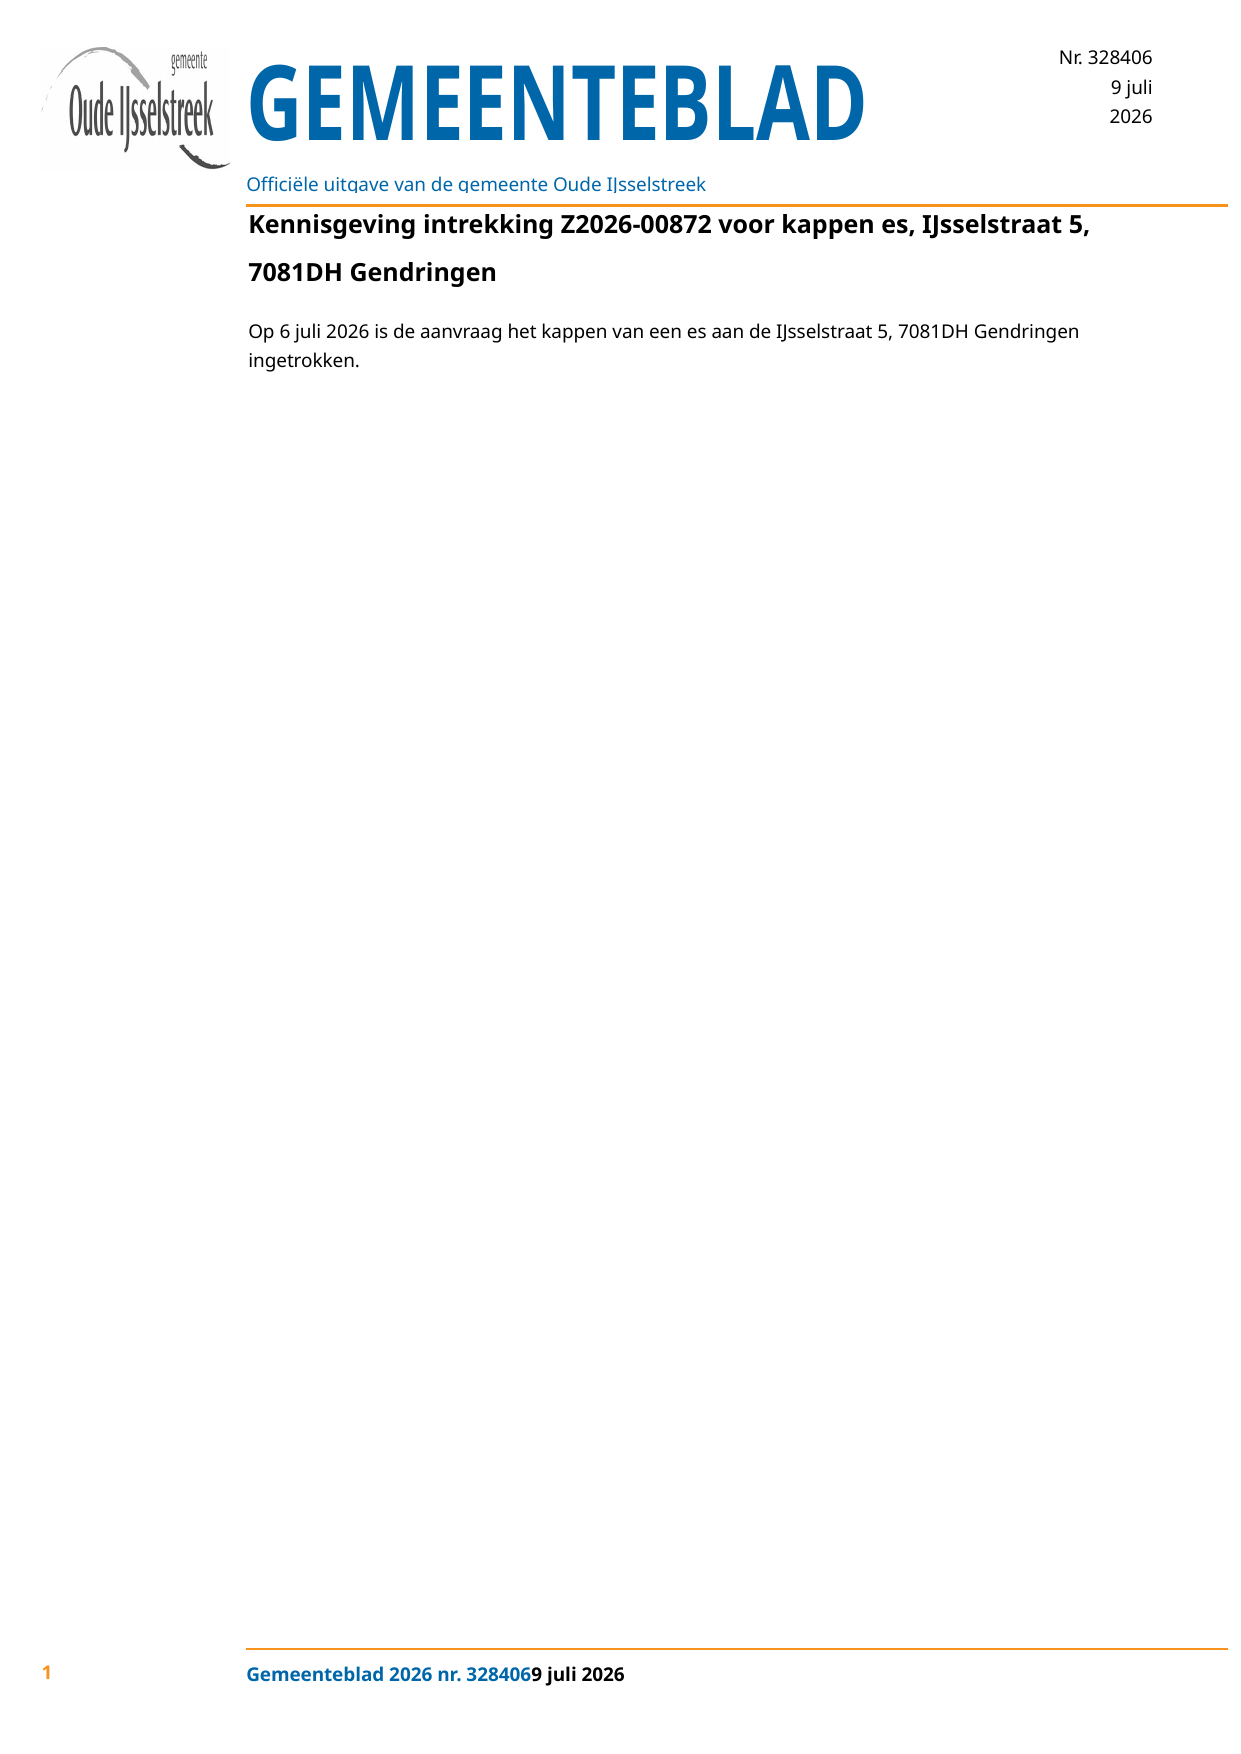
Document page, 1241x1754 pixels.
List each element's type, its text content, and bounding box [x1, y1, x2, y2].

text Op 6 juli 2026 is de aanvraag het kappen van een es aan de IJsselstraat 5, 7081DH Gendringen ingetrokken. [248, 318, 1152, 373]
picture [41, 47, 231, 172]
text Kennisgeving intrekking Z2026-00872 voor kappen es, IJsselstraat 5, 7081DH Gendringen [248, 207, 1152, 288]
